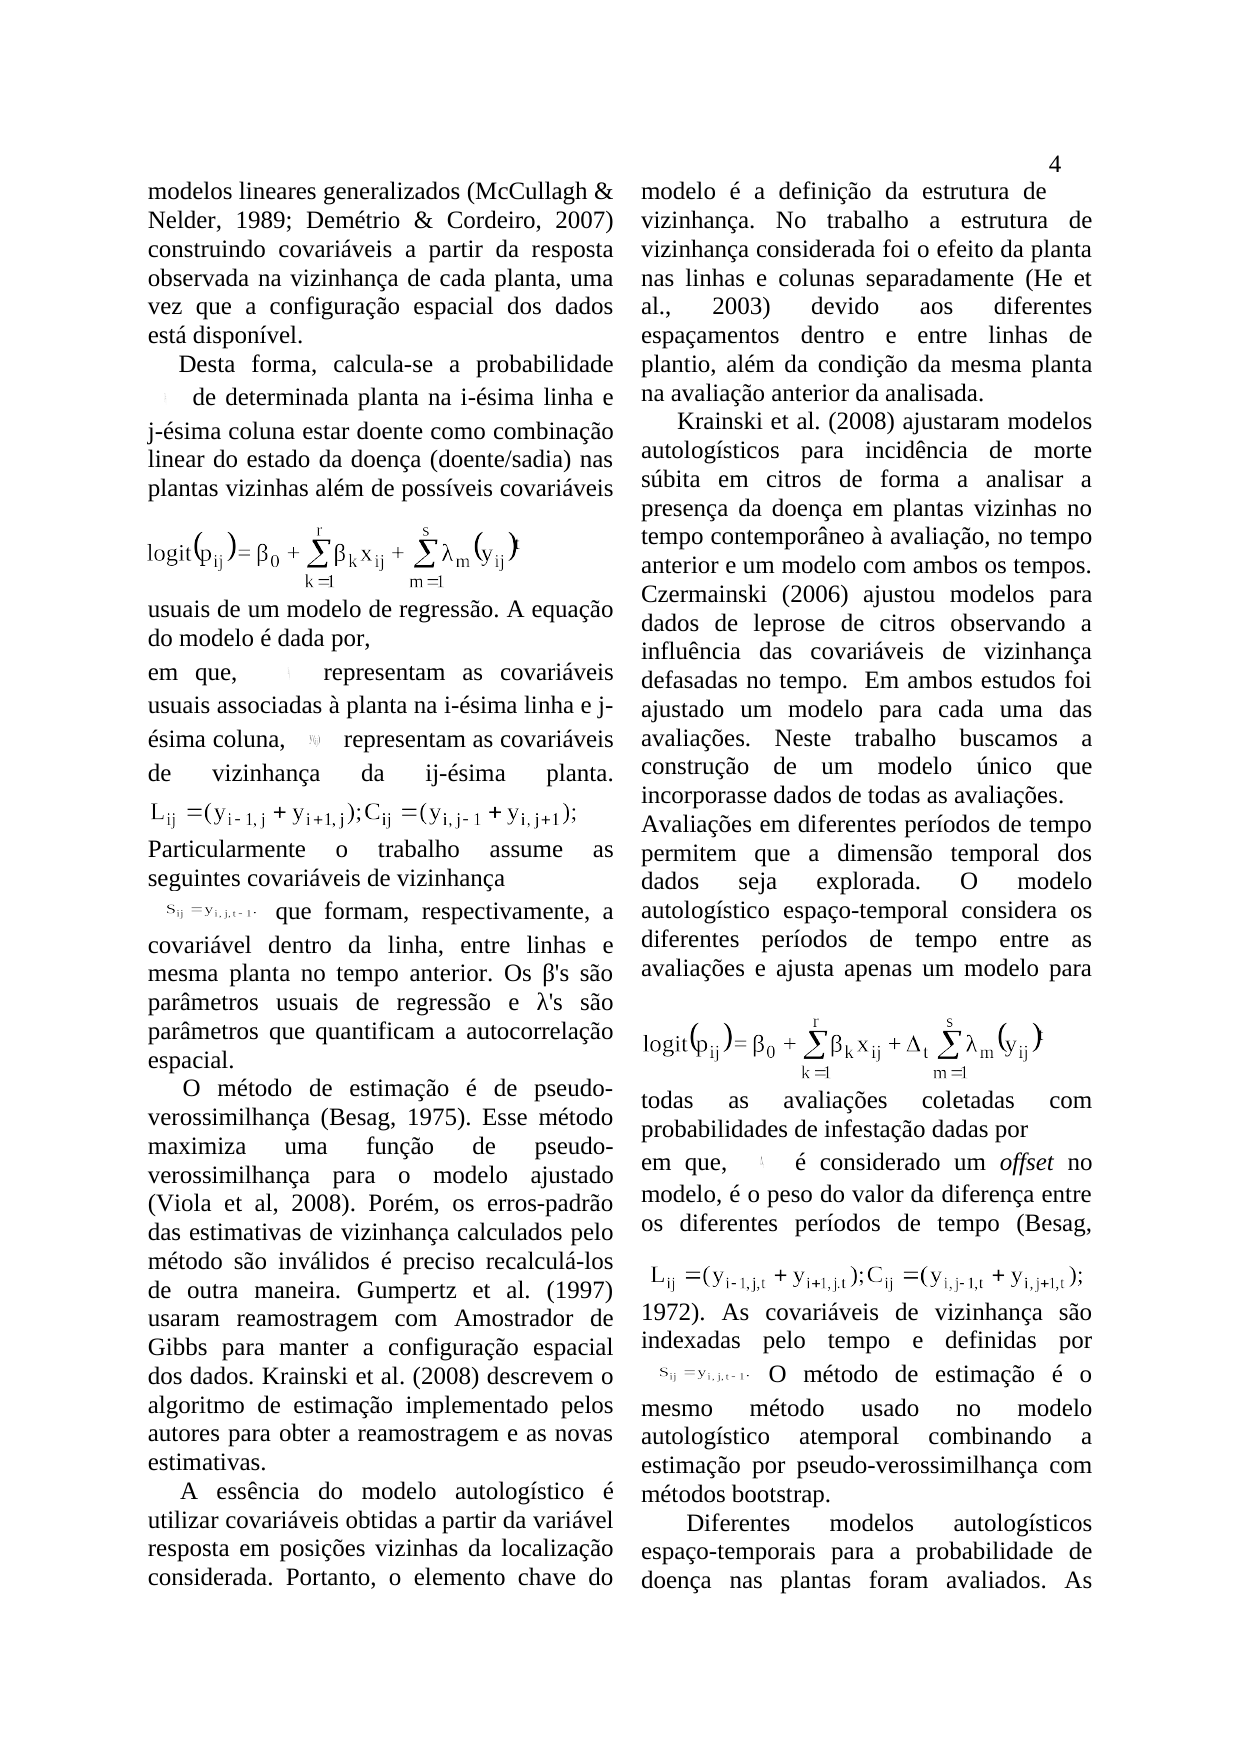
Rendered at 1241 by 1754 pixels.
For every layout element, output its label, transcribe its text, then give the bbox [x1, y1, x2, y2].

text modelo é a definição da estrutura de vizinhança. No trabalho a estrutura de vizinhança considerada foi o efeito da planta nas linhas e colunas separadamente (He et al., 2003) devido aos diferentes espaçamentos dentro e entre linhas de plantio, além da condição da mesma planta na avaliação anterior da analisada. [641, 176, 1092, 406]
text em que, é considerado um offset no modelo, é o peso do valor da diferença entre os diferentes períodos de tempo (Besag, 1972). As covariáveis de vizinhança são indexadas pelo tempo e definidas por O método de estimação é o mesmo método usado no modelo autologístico atemporal combinando a estimação por pseudo-verossimilhança com métodos bootstrap. [641, 1143, 1092, 1508]
text Desta forma, calcula-se a probabilidade de determinada planta na i-ésima linha e j-ésima coluna estar doente como combinação linear do estado da doença (doente/sadia) nas plantas vizinhas além de possíveis covariáveis usuais de um modelo de regressão. A equação do modelo é dada por, [148, 349, 614, 652]
text modelos lineares generalizados (McCullagh & Nelder, 1989; Demétrio & Cordeiro, 2007) construindo covariáveis a partir da resposta observada na vizinhança de cada planta, uma vez que a configuração espacial dos dados está disponível. [148, 176, 614, 349]
text Krainski et al. (2008) ajustaram modelos autologísticos para incidência de morte súbita em citros de forma a analisar a presença da doença em plantas vizinhas no tempo contemporâneo à avaliação, no tempo anterior e um modelo com ambos os tempos. Czermainski (2006) ajustou modelos para dados de leprose de citros observando a influência das covariáveis de vizinhança defasadas no tempo. Em ambos estudos foi ajustado um modelo para cada uma das avaliações. Neste trabalho buscamos a construção de um modelo único que incorporasse dados de todas as avaliações. [641, 406, 1092, 809]
text O método de estimação é de pseudo-verossimilhança (Besag, 1975). Esse método maximiza uma função de pseudo-verossimilhança para o modelo ajustado (Viola et al, 2008). Porém, os erros-padrão das estimativas de vizinhança calculados pelo método são inválidos é preciso recalculá-los de outra maneira. Gumpertz et al. (1997) usaram reamostragem com Amostrador de Gibbs para manter a configuração espacial dos dados. Krainski et al. (2008) descrevem o algoritmo de estimação implementado pelos autores para obter a reamostragem e as novas estimativas. [148, 1073, 614, 1476]
text A essência do modelo autologístico é utilizar covariáveis obtidas a partir da variável resposta em posições vizinhas da localização considerada. Portanto, o elemento chave do [148, 1476, 614, 1591]
text Diferentes modelos autologísticos espaço-temporais para a probabilidade de doença nas plantas foram avaliados. As [641, 1508, 1092, 1594]
text Avaliações em diferentes períodos de tempo permitem que a dimensão temporal dos dados seja explorada. O modelo autologístico espaço-temporal considera os diferentes períodos de tempo entre as avaliações e ajusta apenas um modelo para todas as avaliações coletadas com probabilidades de infestação dadas por [641, 809, 1092, 1143]
text que formam, respectivamente, a covariável dentro da linha, entre linhas e mesma planta no tempo anterior. Os β's são parâmetros usuais de regressão e λ's são parâmetros que quantificam a autocorrelação espacial. [148, 891, 614, 1073]
text em que, representam as covariáveis usuais associadas à planta na i-ésima linha e j-ésima coluna, representam as covariáveis de vizinhança da ij-ésima planta. Particularmente o trabalho assume as seguintes covariáveis de vizinhança [148, 652, 614, 891]
